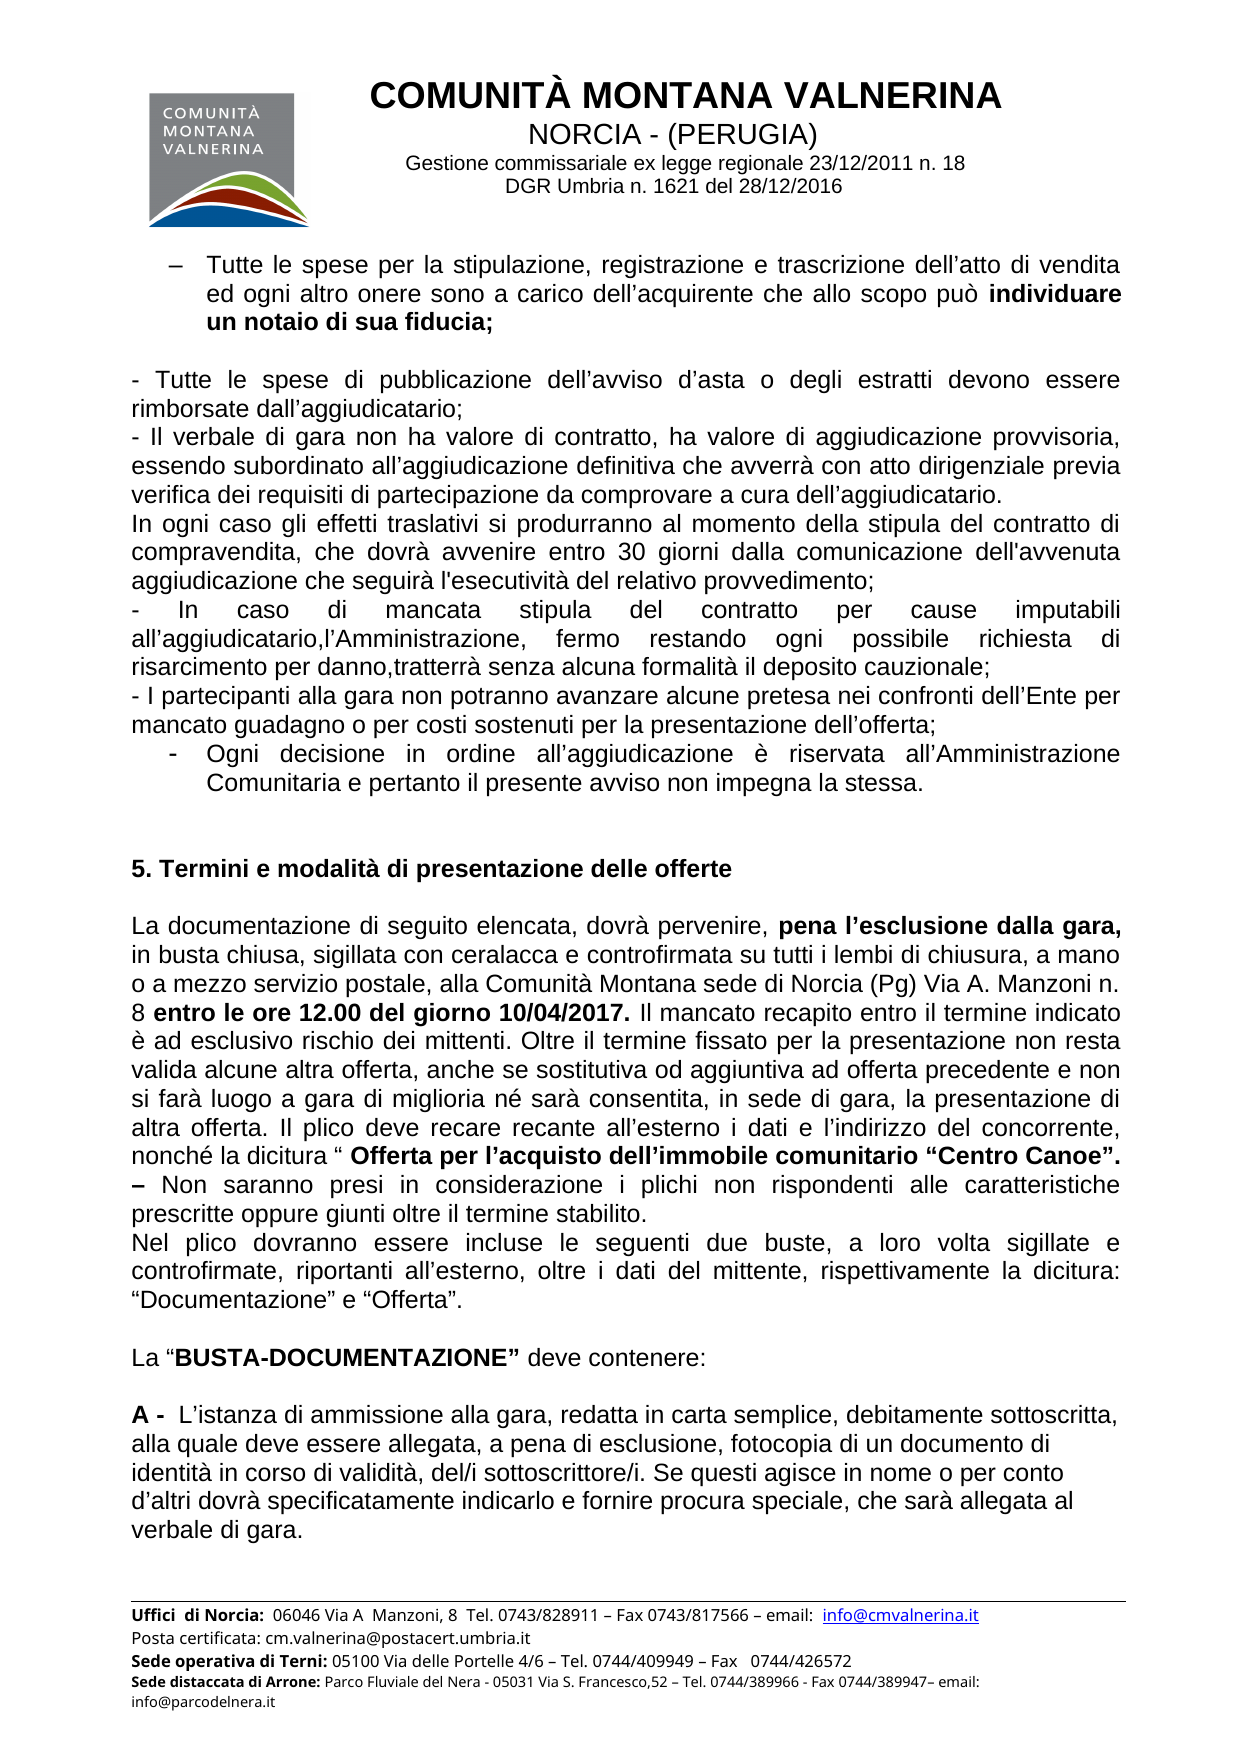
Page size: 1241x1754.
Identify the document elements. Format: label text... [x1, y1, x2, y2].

text - I partecipanti alla gara non potranno avanzare alcune pretesa nei confronti dell’Ente per mancato guadagno o per costi sostenuti per la presentazione dell’offerta; [131, 681, 1122, 739]
picture [148, 92, 311, 228]
text La “BUSTA-DOCUMENTAZIONE” deve contenere: [131, 1342, 1122, 1371]
text A - L’istanza di ammissione alla gara, redatta in carta semplice, debitamente sottoscritta, alla quale deve essere allegata, a pena di esclusione, fotocopia di un documento di identità in corso di validità, del/i sottoscrittore/i. Se questi agisce in nome o per conto d’altri dovrà specificatamente indicarlo e fornire procura speciale, che sarà allegata al verbale di gara. [131, 1400, 1122, 1544]
text Nel plico dovranno essere incluse le seguenti due buste, a loro volta sigillate e controfirmate, riportanti all’esterno, oltre i dati del mittente, rispettivamente la dicitura: “Documentazione” e “Offerta”. [131, 1227, 1122, 1314]
list Ogni decisione in ordine all’aggiudicazione è riservata all’Amministrazione Comunitaria e pertanto il presente avviso non impegna la stessa. [169, 739, 1122, 796]
text - Tutte le spese di pubblicazione dell’avviso d’asta o degli estratti devono essere rimborsate dall’aggiudicatario; [131, 365, 1122, 422]
text La documentazione di seguito elencata, dovrà pervenire, pena l’esclusione dalla gara, in busta chiusa, sigillata con ceralacca e controfirmata su tutti i lembi di chiusura, a mano o a mezzo servizio postale, alla Comunità Montana sede di Norcia (Pg) Via A. Manzoni n. 8 entro le ore 12.00 del giorno 10/04/2017. Il mancato recapito entro il termine indicato è ad esclusivo rischio dei mittenti. Oltre il termine fissato per la presentazione non resta valida alcune altra offerta, anche se sostitutiva od aggiuntiva ad offerta precedente e non si farà luogo a gara di miglioria né sarà consentita, in sede di gara, la presentazione di altra offerta. Il plico deve recare recante all’esterno i dati e l’indirizzo del concorrente, nonché la dicitura “ Offerta per l’acquisto dell’immobile comunitario “Centro Canoe”. – Non saranno presi in considerazione i plichi non rispondenti alle caratteristiche prescritte oppure giunti oltre il termine stabilito. [131, 911, 1122, 1227]
text 5. Termini e modalità di presentazione delle offerte [131, 854, 1122, 882]
text - In caso di mancata stipula del contratto per cause imputabili all’aggiudicatario,l’Amministrazione, fermo restando ogni possibile richiesta di risarcimento per danno,tratterrà senza alcuna formalità il deposito cauzionale; [131, 595, 1122, 681]
list Tutte le spese per la stipulazione, registrazione e trascrizione dell’atto di vendita ed ogni altro onere sono a carico dell’acquirente che allo scopo può individuare un notaio di sua fiducia; [169, 250, 1122, 336]
text - Il verbale di gara non ha valore di contratto, ha valore di aggiudicazione provvisoria, essendo subordinato all’aggiudicazione definitiva che avverrà con atto dirigenziale previa verifica dei requisiti di partecipazione da comprovare a cura dell’aggiudicatario. [131, 422, 1122, 509]
text In ogni caso gli effetti traslativi si produrranno al momento della stipula del contratto di compravendita, che dovrà avvenire entro 30 giorni dalla comunicazione dell'avvenuta aggiudicazione che seguirà l'esecutività del relativo provvedimento; [131, 509, 1122, 595]
